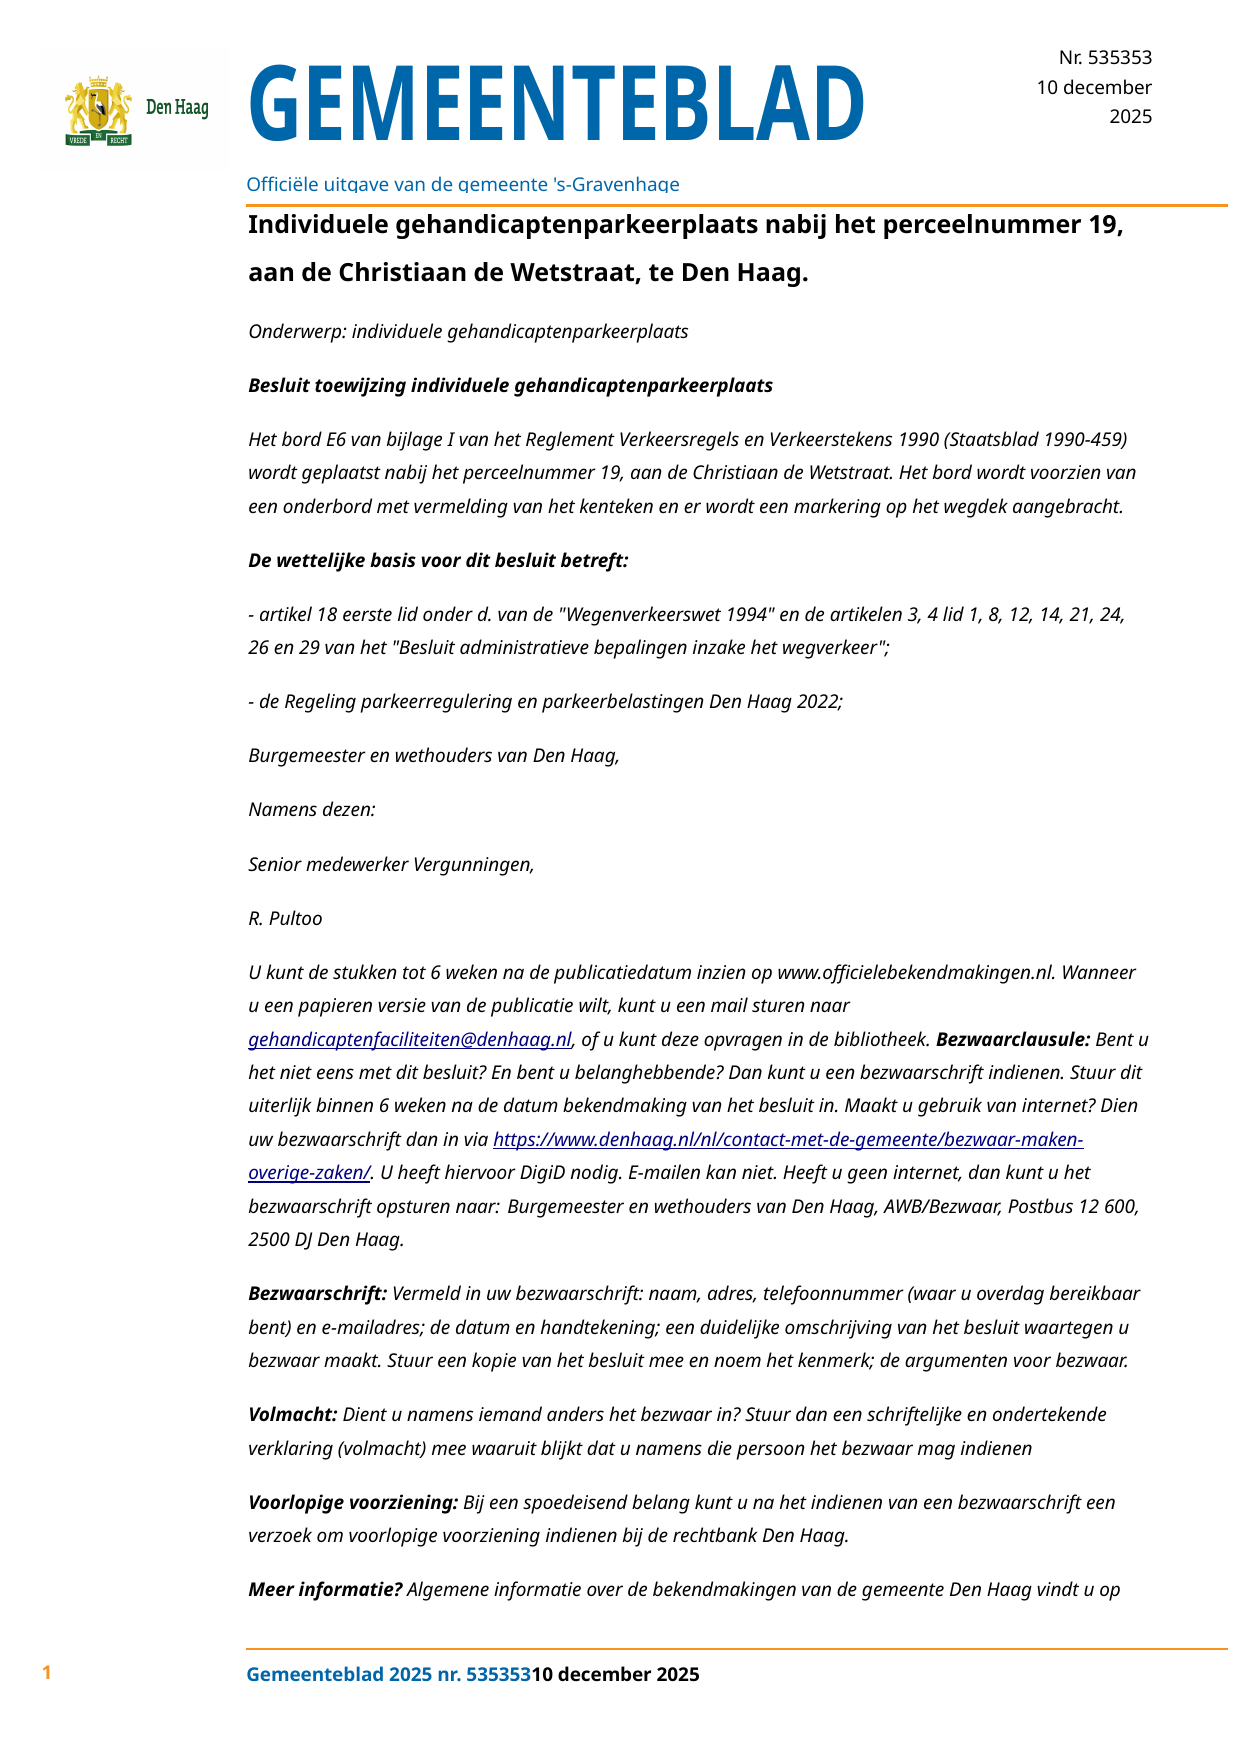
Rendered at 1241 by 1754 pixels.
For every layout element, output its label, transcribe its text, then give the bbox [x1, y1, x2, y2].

text - artikel 18 eerste lid onder d. van de "Wegenverkeerswet 1994" en de artikelen 3, 4 lid 1, 8, 12, 14, 21, 24, 26 en 29 van het "Besluit administratieve bepalingen inzake het wegverkeer"; [248, 601, 1152, 660]
text U kunt de stukken tot 6 weken na de publicatiedatum inzien op www.officielebekendmakingen.nl. Wanneer u een papieren versie van de publicatie wilt, kunt u een mail sturen naar gehandicaptenfaciliteiten@denhaag.nl, of u kunt deze opvragen in de bibliotheek. Bezwaarclausule: Bent u het niet eens met dit besluit? En bent u belanghebbende? Dan kunt u een bezwaarschrift indienen. Stuur dit uiterlijk binnen 6 weken na de datum bekendmaking van het besluit in. Maakt u gebruik van internet? Dien uw bezwaarschrift dan in via https://www.denhaag.nl/nl/contact-met-de-gemeente/bezwaar-maken-overige-zaken/. U heeft hiervoor DigiD nodig. E-mailen kan niet. Heeft u geen internet, dan kunt u het bezwaarschrift opsturen naar: Burgemeester en wethouders van Den Haag, AWB/Bezwaar, Postbus 12 600, 2500 DJ Den Haag. [248, 959, 1152, 1252]
text Besluit toewijzing individuele gehandicaptenparkeerplaats [248, 372, 1152, 398]
text Individuele gehandicaptenparkeerplaats nabij het perceelnummer 19, aan de Christiaan de Wetstraat, te Den Haag. [248, 207, 1152, 288]
text Voorlopige voorziening: Bij een spoedeisend belang kunt u na het indienen van een bezwaarschrift een verzoek om voorlopige voorziening indienen bij de rechtbank Den Haag. [248, 1489, 1152, 1548]
text R. Pultoo [248, 905, 1152, 931]
text Volmacht: Dient u namens iemand anders het bezwaar in? Stuur dan een schriftelijke en ondertekende verklaring (volmacht) mee waaruit blijkt dat u namens die persoon het bezwaar mag indienen [248, 1401, 1152, 1461]
text Namens dezen: [248, 797, 1152, 822]
text Onderwerp: individuele gehandicaptenparkeerplaats [248, 318, 1152, 344]
text Senior medewerker Vergunningen, [248, 851, 1152, 876]
text - de Regeling parkeerregulering en parkeerbelastingen Den Haag 2022; [248, 688, 1152, 714]
text Het bord E6 van bijlage I van het Reglement Verkeersregels en Verkeerstekens 1990 (Staatsblad 1990-459) wordt geplaatst nabij het perceelnummer 19, aan de Christiaan de Wetstraat. Het bord wordt voorzien van een onderbord met vermelding van het kenteken en er wordt een markering op het wegdek aangebracht. [248, 426, 1152, 519]
picture [41, 47, 231, 172]
text Burgemeester en wethouders van Den Haag, [248, 743, 1152, 768]
text Bezwaarschrift: Vermeld in uw bezwaarschrift: naam, adres, telefoonnummer (waar u overdag bereikbaar bent) en e-mailadres; de datum en handtekening; een duidelijke omschrijving van het besluit waartegen u bezwaar maakt. Stuur een kopie van het besluit mee en noem het kenmerk; de argumenten voor bezwaar. [248, 1280, 1152, 1373]
text Meer informatie? Algemene informatie over de bekendmakingen van de gemeente Den Haag vindt u op [248, 1576, 1152, 1602]
text De wettelijke basis voor dit besluit betreft: [248, 547, 1152, 573]
